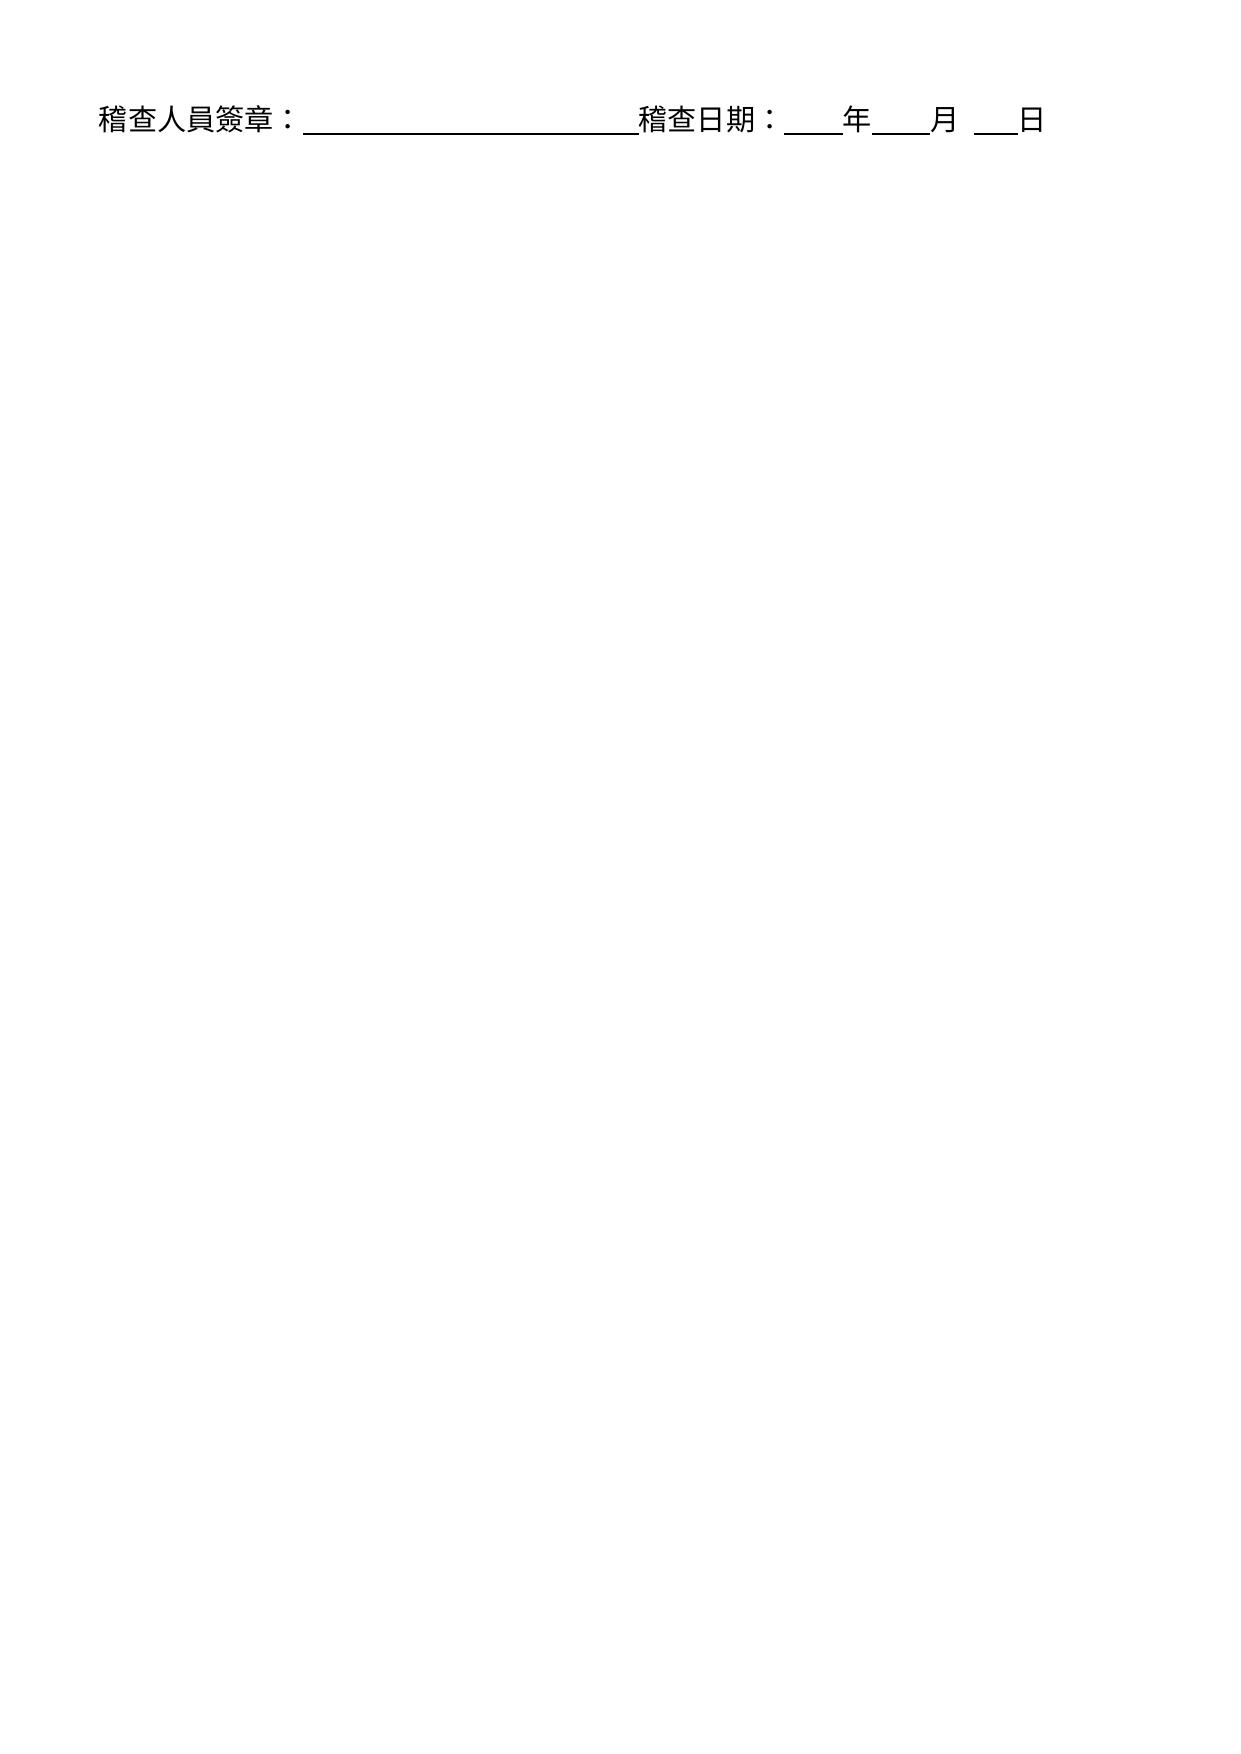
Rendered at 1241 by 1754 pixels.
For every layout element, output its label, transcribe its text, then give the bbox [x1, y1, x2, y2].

text 稽查人員簽章： 稽查日期： 年 月 日 [99, 111, 1063, 136]
